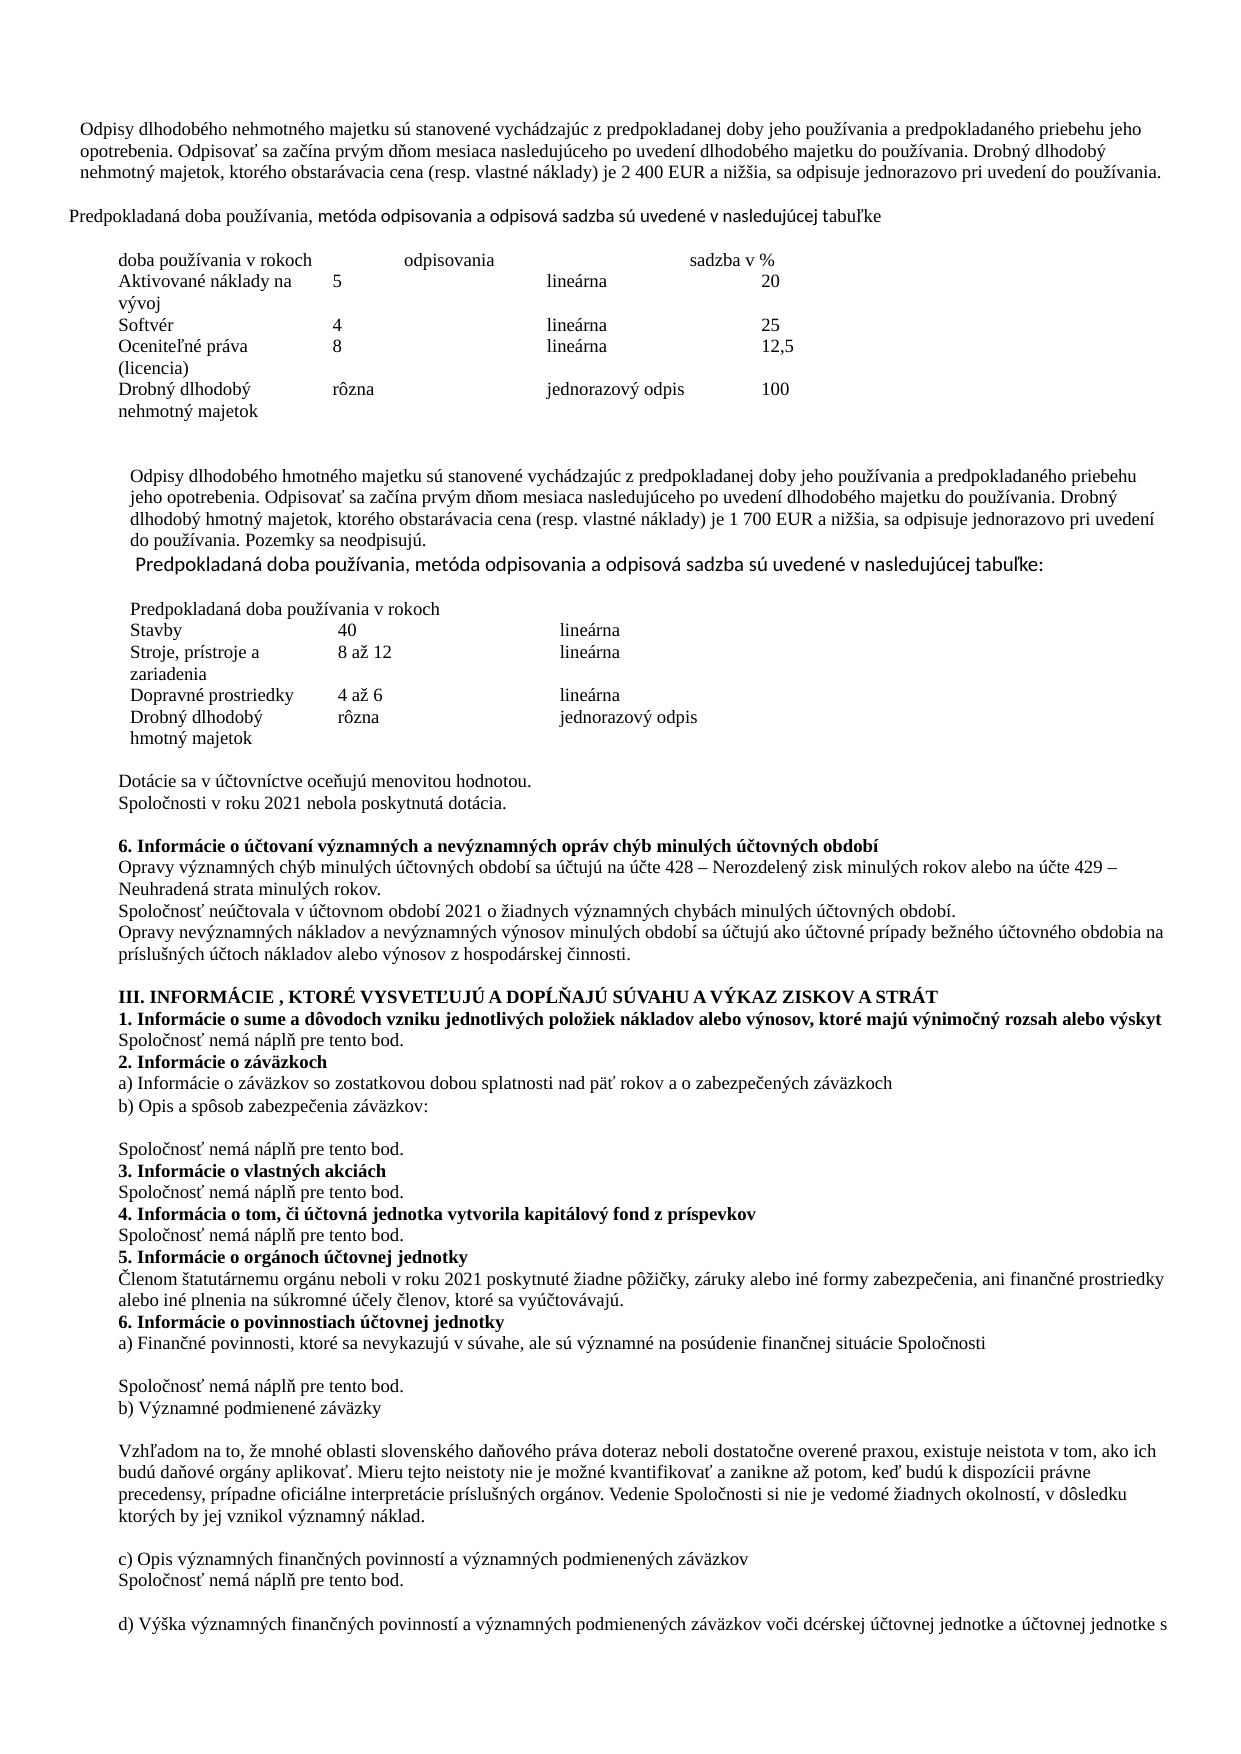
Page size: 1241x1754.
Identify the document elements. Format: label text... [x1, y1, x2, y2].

table_cell rôzna [326, 706, 548, 749]
table_header Aktivované náklady na vývoj [107, 270, 321, 313]
list a) Finančné povinnosti, ktoré sa nevykazujú v súvahe, ale sú významné na posúdenie finančnej situácie Spoločnosti [118, 1332, 1182, 1354]
table_header lineárna [535, 270, 750, 313]
table_cell Dopravné prostriedky [119, 684, 326, 706]
text Spoločnosť nemá náplň pre tento bod. [118, 1029, 1182, 1051]
text Spoločnosť nemá náplň pre tento bod. [118, 1375, 1182, 1397]
text Spoločnosti v roku 2021 nebola poskytnutá dotácia. [118, 792, 1182, 813]
table_cell 40 [326, 619, 548, 641]
table_header sadzba v % [678, 249, 964, 270]
table_cell lineárna [535, 314, 750, 335]
text 1. Informácie o sume a dôvodoch vzniku jednotlivých položiek nákladov alebo výnosov, ktoré majú výnimočný rozsah alebo výskyt [118, 1007, 1182, 1029]
text 6. Informácie o účtovaní významných a nevýznamných opráv chýb minulých účtovných období [118, 835, 1182, 856]
text 2. Informácie o záväzkoch [118, 1051, 1182, 1072]
table_header Ročná odpisová [1176, 118, 1184, 227]
table_cell 4 až 6 [326, 684, 548, 706]
table_cell Oceniteľné práva (licencia) [107, 335, 321, 378]
table_cell 100 [750, 378, 964, 421]
table_cell lineárna [548, 641, 1184, 684]
table_cell Drobný dlhodobý nehmotný majetok [107, 378, 321, 421]
table_cell Stavby [119, 619, 326, 641]
text 3. Informácie o vlastných akciách [118, 1159, 1182, 1181]
table_header doba používania v rokoch [107, 249, 393, 270]
table_cell Predpokladaná doba používania v rokoch [119, 598, 1184, 619]
list c) Opis významných finančných povinností a významných podmienených záväzkov [118, 1548, 1182, 1569]
table_cell rôzna [321, 378, 535, 421]
text III. INFORMÁCIE , KTORÉ VYSVETĽUJÚ A DOPĹŇAJÚ SÚVAHU A VÝKAZ ZISKOV A STRÁT [118, 986, 1182, 1007]
table_header 5 [321, 270, 535, 313]
table_cell Stroje, prístroje a zariadenia [119, 641, 326, 684]
table_cell 8 až 12 [326, 641, 548, 684]
text 5. Informácie o orgánoch účtovnej jednotky [118, 1246, 1182, 1267]
table_cell jednorazový odpis [548, 706, 1184, 749]
text Opravy významných chýb minulých účtovných období sa účtujú na účte 428 – Nerozdelený zisk minulých rokov alebo na účte 429 – Neuhradená strata minulých rokov. [118, 856, 1182, 899]
text Spoločnosť nemá náplň pre tento bod. [118, 1569, 1182, 1591]
text Vzhľadom na to, že mnohé oblasti slovenského daňového práva doteraz neboli dostatočne overené praxou, existuje neistota v tom, ako ich budú daňové orgány aplikovať. Mieru tejto neistoty nie je možné kvantifikovať a zanikne až potom, keď budú k dispozícii právne precedensy, prípadne oficiálne interpretácie príslušných orgánov. Vedenie Spoločnosti si nie je vedomé žiadnych okolností, v dôsledku ktorých by jej vznikol významný náklad. [118, 1440, 1182, 1526]
table_header 20 [750, 270, 964, 313]
text Členom štatutárnemu orgánu neboli v roku 2021 poskytnuté žiadne pôžičky, záruky alebo iné formy zabezpečenia, ani finančné prostriedky alebo iné plnenia na súkromné účely členov, ktoré sa vyúčtovávajú. [118, 1267, 1182, 1311]
text 6. Informácie o povinnostiach účtovnej jednotky [118, 1311, 1182, 1332]
list b) Opis a spôsob zabezpečenia záväzkov: [118, 1095, 1182, 1116]
table_cell lineárna [535, 335, 750, 378]
text Dotácie sa v účtovníctve oceňujú menovitou hodnotou. [118, 770, 1182, 792]
list d) Výška významných finančných povinností a významných podmienených záväzkov voči dcérskej účtovnej jednotke a účtovnej jednotke s [118, 1612, 1182, 1634]
list b) Významné podmienené záväzky [118, 1397, 1182, 1418]
table_header Odpisy dlhodobého nehmotného majetku sú stanovené vychádzajúc z predpokladanej doby jeho používania a predpokladaného priebehu jeho opotrebenia. Odpisovať sa začína prvým dňom mesiaca nasledujúceho po uvedení dlhodobého majetku do používania. Drobný dlhodobý nehmotný majetok, ktorého obstarávacia cena (resp. vlastné náklady) je 2 400 EUR a nižšia, sa odpisuje jednorazovo pri uvedení do používania. Predpokladaná doba používania, metóda odpisovania a odpisová sadzba sú uvedené v nasledujúcej tabuľke [69, 118, 1176, 227]
table_cell jednorazový odpis [535, 378, 750, 421]
table_cell lineárna [548, 619, 1184, 641]
table_cell Drobný dlhodobý hmotný majetok [119, 706, 326, 749]
table_cell 4 [321, 314, 535, 335]
text Spoločnosť nemá náplň pre tento bod. [118, 1138, 1182, 1159]
text Opravy nevýznamných nákladov a nevýznamných výnosov minulých období sa účtujú ako účtovné prípady bežného účtovného obdobia na príslušných účtoch nákladov alebo výnosov z hospodárskej činnosti. [118, 921, 1182, 964]
table_cell 25 [750, 314, 964, 335]
table_cell Softvér [107, 314, 321, 335]
text Spoločnosť nemá náplň pre tento bod. [118, 1181, 1182, 1203]
list a) Informácie o záväzkov so zostatkovou dobou splatnosti nad päť rokov a o zabezpečených záväzkoch [118, 1072, 1182, 1094]
table_cell lineárna [548, 684, 1184, 706]
table_header odpisovania [393, 249, 678, 270]
text Spoločnosť nemá náplň pre tento bod. [118, 1224, 1182, 1246]
table_cell 12,5 [750, 335, 964, 378]
table_header Odpisy dlhodobého hmotného majetku sú stanovené vychádzajúc z predpokladanej doby jeho používania a predpokladaného priebehu jeho opotrebenia. Odpisovať sa začína prvým dňom mesiaca nasledujúceho po uvedení dlhodobého majetku do používania. Drobný dlhodobý hmotný majetok, ktorého obstarávacia cena (resp. vlastné náklady) je 1 700 EUR a nižšia, sa odpisuje jednorazovo pri uvedení do používania. Pozemky sa neodpisujú. Predpokladaná doba používania, metóda odpisovania a odpisová sadzba sú uvedené v nasledujúcej tabuľke: [119, 465, 1184, 598]
text Spoločnosť neúčtovala v účtovnom období 2021 o žiadnych významných chybách minulých účtovných období. [118, 899, 1182, 921]
text 4. Informácia o tom, či účtovná jednotka vytvorila kapitálový fond z príspevkov [118, 1203, 1182, 1224]
table_cell 8 [321, 335, 535, 378]
